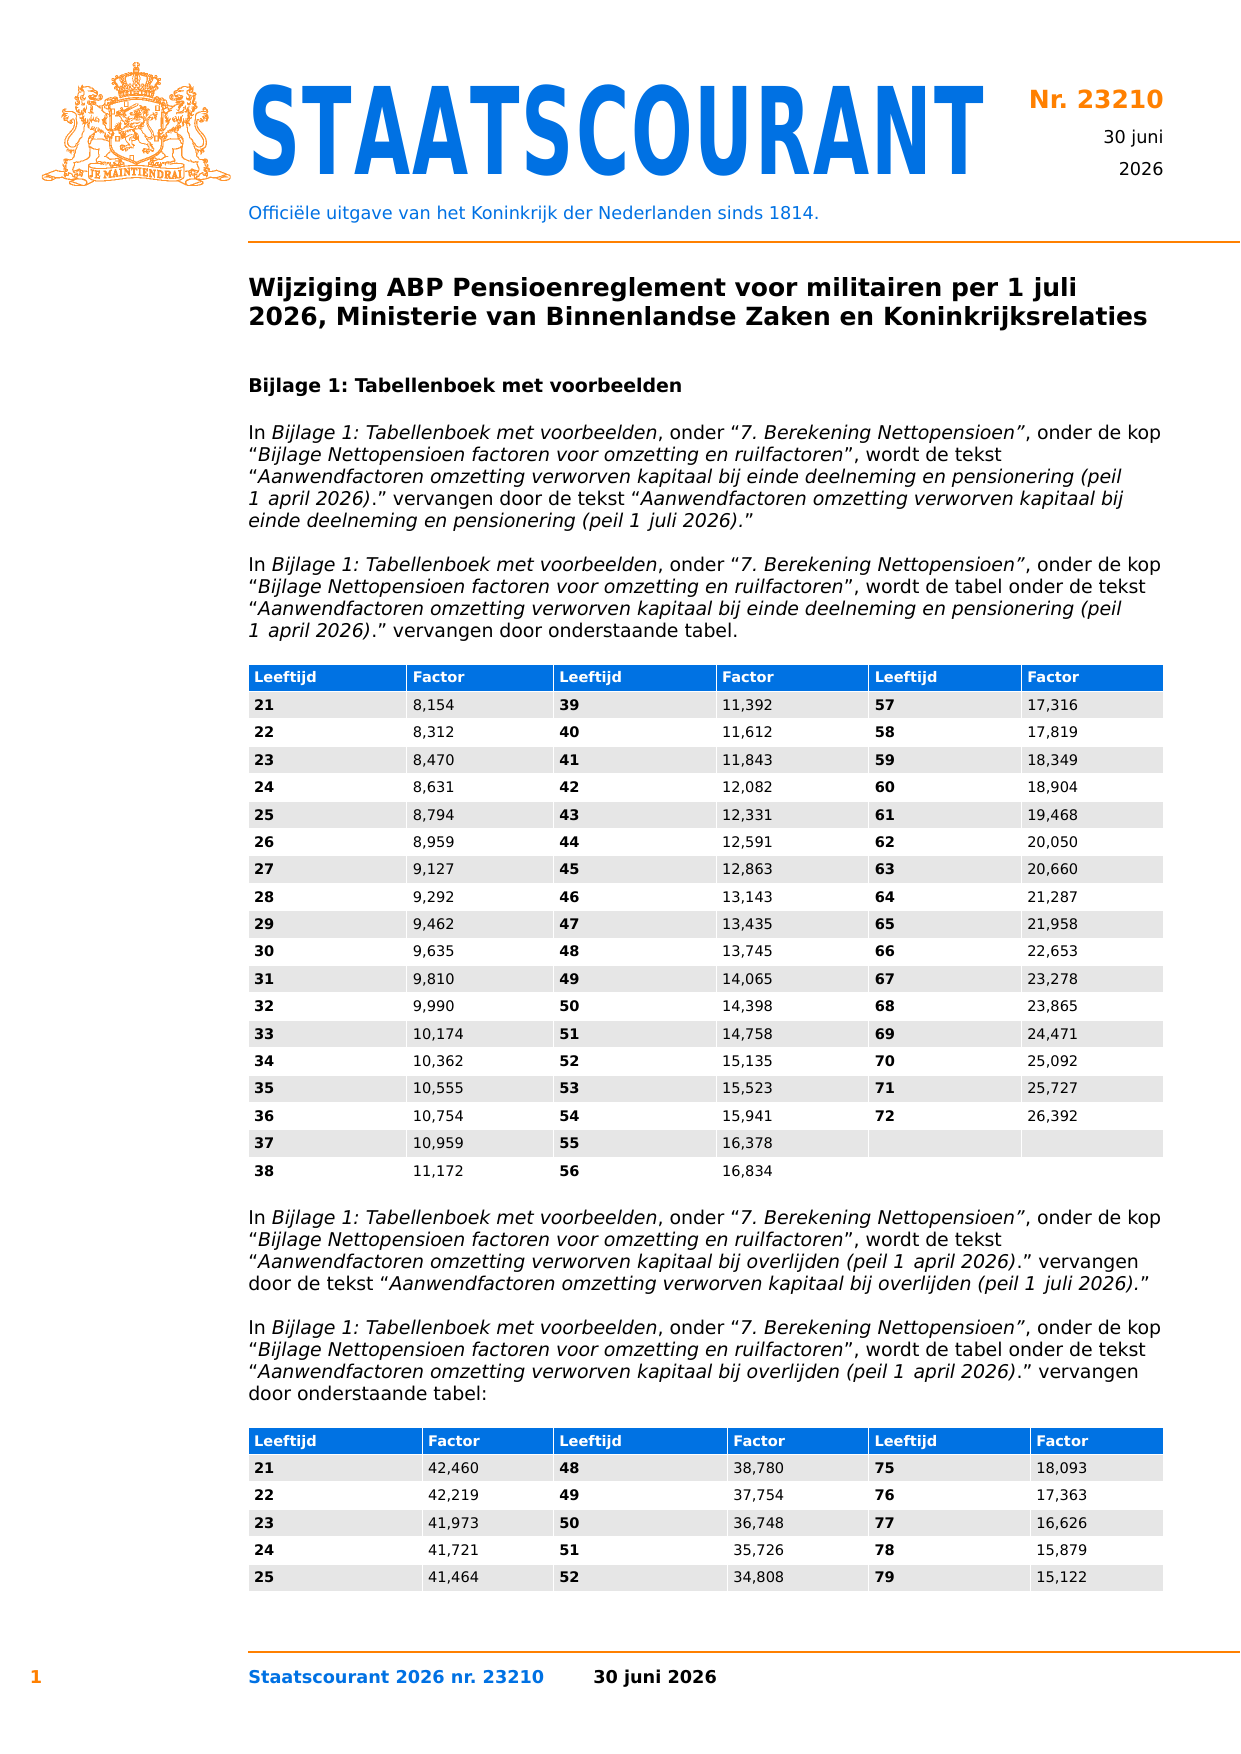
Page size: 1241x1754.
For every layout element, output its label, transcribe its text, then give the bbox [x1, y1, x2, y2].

table_cell Officiële uitgave van het Koninkrijk der Nederlanden sinds 1814. [248, 203, 1240, 241]
table_cell 14,065 [717, 966, 868, 992]
table_cell 10,754 [407, 1103, 553, 1129]
table_cell 21 [249, 692, 406, 718]
table_cell 45 [554, 856, 716, 883]
table_cell 60 [869, 774, 1021, 801]
table_cell 40 [554, 720, 716, 746]
table_cell 9,990 [407, 994, 553, 1020]
table_cell 8,470 [407, 747, 553, 773]
table_cell 41 [554, 747, 716, 773]
table_header Leeftijd [249, 665, 406, 691]
table_header Factor [717, 665, 868, 691]
table_cell 25,092 [1022, 1048, 1163, 1074]
table_cell 15,122 [1031, 1565, 1163, 1591]
table_cell 16,834 [717, 1158, 868, 1184]
table_cell 38,780 [728, 1455, 868, 1481]
table_cell 26,392 [1022, 1103, 1163, 1129]
subtitle Wijziging ABP Pensioenreglement voor militairen per 1 juli 2026, Ministerie van Binnenlandse Zaken en Koninkrijksrelaties [248, 273, 1163, 331]
table_cell 16,378 [717, 1130, 868, 1157]
table_cell 49 [554, 966, 716, 992]
table_cell 41,464 [423, 1565, 553, 1591]
table_cell 49 [554, 1483, 727, 1509]
table_cell 9,462 [407, 911, 553, 938]
table_cell 9,127 [407, 856, 553, 883]
table_cell 35,726 [728, 1537, 868, 1564]
table_cell 15,879 [1031, 1537, 1163, 1564]
table_cell 13,745 [717, 939, 868, 965]
table_cell 18,349 [1022, 747, 1163, 773]
table_cell 2026 [998, 153, 1240, 203]
table_cell 13,143 [717, 884, 868, 910]
table_cell 30 juni [998, 121, 1240, 153]
table_cell 11,612 [717, 720, 868, 746]
table_cell 23 [249, 1510, 422, 1536]
table_cell 11,843 [717, 747, 868, 773]
table_cell 52 [554, 1565, 727, 1591]
table_cell 65 [869, 911, 1021, 938]
table_cell 61 [869, 802, 1021, 828]
table_cell 9,292 [407, 884, 553, 910]
table_cell 20,050 [1022, 829, 1163, 855]
table_header Leeftijd [554, 1428, 727, 1454]
table_cell 66 [869, 939, 1021, 965]
table_cell 48 [554, 939, 716, 965]
table_cell 28 [249, 884, 406, 910]
table_cell 9,810 [407, 966, 553, 992]
table_cell 23 [249, 747, 406, 773]
table_cell 16,626 [1031, 1510, 1163, 1536]
table_cell 29 [249, 911, 406, 938]
table_cell [1022, 1158, 1163, 1184]
table_cell 10,362 [407, 1048, 553, 1074]
picture [41, 62, 231, 186]
table_cell 41,973 [423, 1510, 553, 1536]
table_cell 39 [554, 692, 716, 718]
table_cell 33 [249, 1021, 406, 1047]
table_cell 78 [869, 1537, 1030, 1564]
table_cell 27 [249, 856, 406, 883]
table_cell 24 [249, 1537, 422, 1564]
table_cell 46 [554, 884, 716, 910]
table_cell 15,523 [717, 1076, 868, 1102]
table_header Factor [728, 1428, 868, 1454]
table_cell 76 [869, 1483, 1030, 1509]
table_cell 75 [869, 1455, 1030, 1481]
table_cell 34,808 [728, 1565, 868, 1591]
table_cell [869, 1158, 1021, 1184]
text In Bijlage 1: Tabellenboek met voorbeelden, onder “7. Berekening Nettopensioen”, onder de kop “Bijlage Nettopensioen factoren voor omzetting en ruilfactoren”, wordt de tekst “Aanwendfactoren omzetting verworven kapitaal bij overlijden (peil 1 april 2026).” vervangen door de tekst “Aanwendfactoren omzetting verworven kapitaal bij overlijden (peil 1 juli 2026).” [248, 1207, 1163, 1295]
table_cell 10,555 [407, 1076, 553, 1102]
table_cell 14,398 [717, 994, 868, 1020]
table_cell 62 [869, 829, 1021, 855]
table_cell 26 [249, 829, 406, 855]
table_cell 54 [554, 1103, 716, 1129]
table_cell 72 [869, 1103, 1021, 1129]
table_cell 43 [554, 802, 716, 828]
table_cell 36,748 [728, 1510, 868, 1536]
table_cell 55 [554, 1130, 716, 1157]
table_cell 11,172 [407, 1158, 553, 1184]
table_cell [1022, 1130, 1163, 1157]
table_cell 25,727 [1022, 1076, 1163, 1102]
table_cell 21,287 [1022, 884, 1163, 910]
table_cell 21 [249, 1455, 422, 1481]
table_cell 8,312 [407, 720, 553, 746]
table_cell 12,863 [717, 856, 868, 883]
table_cell 13,435 [717, 911, 868, 938]
table_cell 37,754 [728, 1483, 868, 1509]
table_cell 38 [249, 1158, 406, 1184]
table_cell 48 [554, 1455, 727, 1481]
table_cell 59 [869, 747, 1021, 773]
table_cell 8,959 [407, 829, 553, 855]
table_cell 37 [249, 1130, 406, 1157]
table_cell 22 [249, 720, 406, 746]
text In Bijlage 1: Tabellenboek met voorbeelden, onder “7. Berekening Nettopensioen”, onder de kop “Bijlage Nettopensioen factoren voor omzetting en ruilfactoren”, wordt de tabel onder de tekst “Aanwendfactoren omzetting verworven kapitaal bij einde deelneming en pensionering (peil 1 april 2026).” vervangen door onderstaande tabel. [248, 554, 1163, 642]
table_cell 22 [249, 1483, 422, 1509]
table_cell 24 [249, 774, 406, 801]
table_cell 23,865 [1022, 994, 1163, 1020]
table_cell 9,635 [407, 939, 553, 965]
table_cell 19,468 [1022, 802, 1163, 828]
table_cell 47 [554, 911, 716, 938]
table_cell 50 [554, 994, 716, 1020]
table_cell 44 [554, 829, 716, 855]
table_cell 36 [249, 1103, 406, 1129]
table_cell 8,794 [407, 802, 553, 828]
table_cell 17,363 [1031, 1483, 1163, 1509]
table_cell 8,631 [407, 774, 553, 801]
table_cell 77 [869, 1510, 1030, 1536]
table_cell 22,653 [1022, 939, 1163, 965]
table_header Factor [1031, 1428, 1163, 1454]
table_cell 69 [869, 1021, 1021, 1047]
table_header Leeftijd [249, 1428, 422, 1454]
table_cell [869, 1130, 1021, 1157]
table_cell 15,941 [717, 1103, 868, 1129]
table_cell 53 [554, 1076, 716, 1102]
table_cell 25 [249, 1565, 422, 1591]
table_cell 12,591 [717, 829, 868, 855]
table_cell 51 [554, 1537, 727, 1564]
table_cell 50 [554, 1510, 727, 1536]
table_cell 20,660 [1022, 856, 1163, 883]
table_cell 41,721 [423, 1537, 553, 1564]
subtitle Bijlage 1: Tabellenboek met voorbeelden [248, 375, 1163, 397]
table_header Factor [1022, 665, 1163, 691]
table_cell 10,174 [407, 1021, 553, 1047]
table_cell 71 [869, 1076, 1021, 1102]
table_header Leeftijd [869, 1428, 1030, 1454]
table_cell 10,959 [407, 1130, 553, 1157]
table_cell 79 [869, 1565, 1030, 1591]
table_cell 11,392 [717, 692, 868, 718]
table_cell 42,219 [423, 1483, 553, 1509]
table_cell 42,460 [423, 1455, 553, 1481]
table_cell 8,154 [407, 692, 553, 718]
table_cell 17,819 [1022, 720, 1163, 746]
table_cell 17,316 [1022, 692, 1163, 718]
table_cell 64 [869, 884, 1021, 910]
table_header Leeftijd [554, 665, 716, 691]
table_cell 68 [869, 994, 1021, 1020]
table_cell 25 [249, 802, 406, 828]
table_cell 30 [249, 939, 406, 965]
text In Bijlage 1: Tabellenboek met voorbeelden, onder “7. Berekening Nettopensioen”, onder de kop “Bijlage Nettopensioen factoren voor omzetting en ruilfactoren”, wordt de tekst “Aanwendfactoren omzetting verworven kapitaal bij einde deelneming en pensionering (peil 1 april 2026).” vervangen door de tekst “Aanwendfactoren omzetting verworven kapitaal bij einde deelneming en pensionering (peil 1 juli 2026).” [248, 422, 1163, 532]
table_cell 15,135 [717, 1048, 868, 1074]
table_cell 21,958 [1022, 911, 1163, 938]
table_cell 18,093 [1031, 1455, 1163, 1481]
table_cell 57 [869, 692, 1021, 718]
text In Bijlage 1: Tabellenboek met voorbeelden, onder “7. Berekening Nettopensioen”, onder de kop “Bijlage Nettopensioen factoren voor omzetting en ruilfactoren”, wordt de tabel onder de tekst “Aanwendfactoren omzetting verworven kapitaal bij overlijden (peil 1 april 2026).” vervangen door onderstaande tabel: [248, 1317, 1163, 1405]
table_cell 31 [249, 966, 406, 992]
table_cell 70 [869, 1048, 1021, 1074]
table_cell 52 [554, 1048, 716, 1074]
table_header [25, 62, 248, 241]
table_cell 12,331 [717, 802, 868, 828]
table_cell 18,904 [1022, 774, 1163, 801]
table_header Factor [407, 665, 553, 691]
table_cell 56 [554, 1158, 716, 1184]
table_header Nr. 23210 [998, 62, 1240, 121]
table_cell 42 [554, 774, 716, 801]
table_cell 12,082 [717, 774, 868, 801]
table_cell 23,278 [1022, 966, 1163, 992]
table_cell 24,471 [1022, 1021, 1163, 1047]
table_cell 14,758 [717, 1021, 868, 1047]
table_cell 58 [869, 720, 1021, 746]
table_header Factor [423, 1428, 553, 1454]
table_cell 34 [249, 1048, 406, 1074]
table_cell 67 [869, 966, 1021, 992]
table_cell 51 [554, 1021, 716, 1047]
table_cell 35 [249, 1076, 406, 1102]
table_cell 32 [249, 994, 406, 1020]
table_header Leeftijd [869, 665, 1021, 691]
table_cell 63 [869, 856, 1021, 883]
table_header STAATSCOURANT [248, 62, 998, 203]
